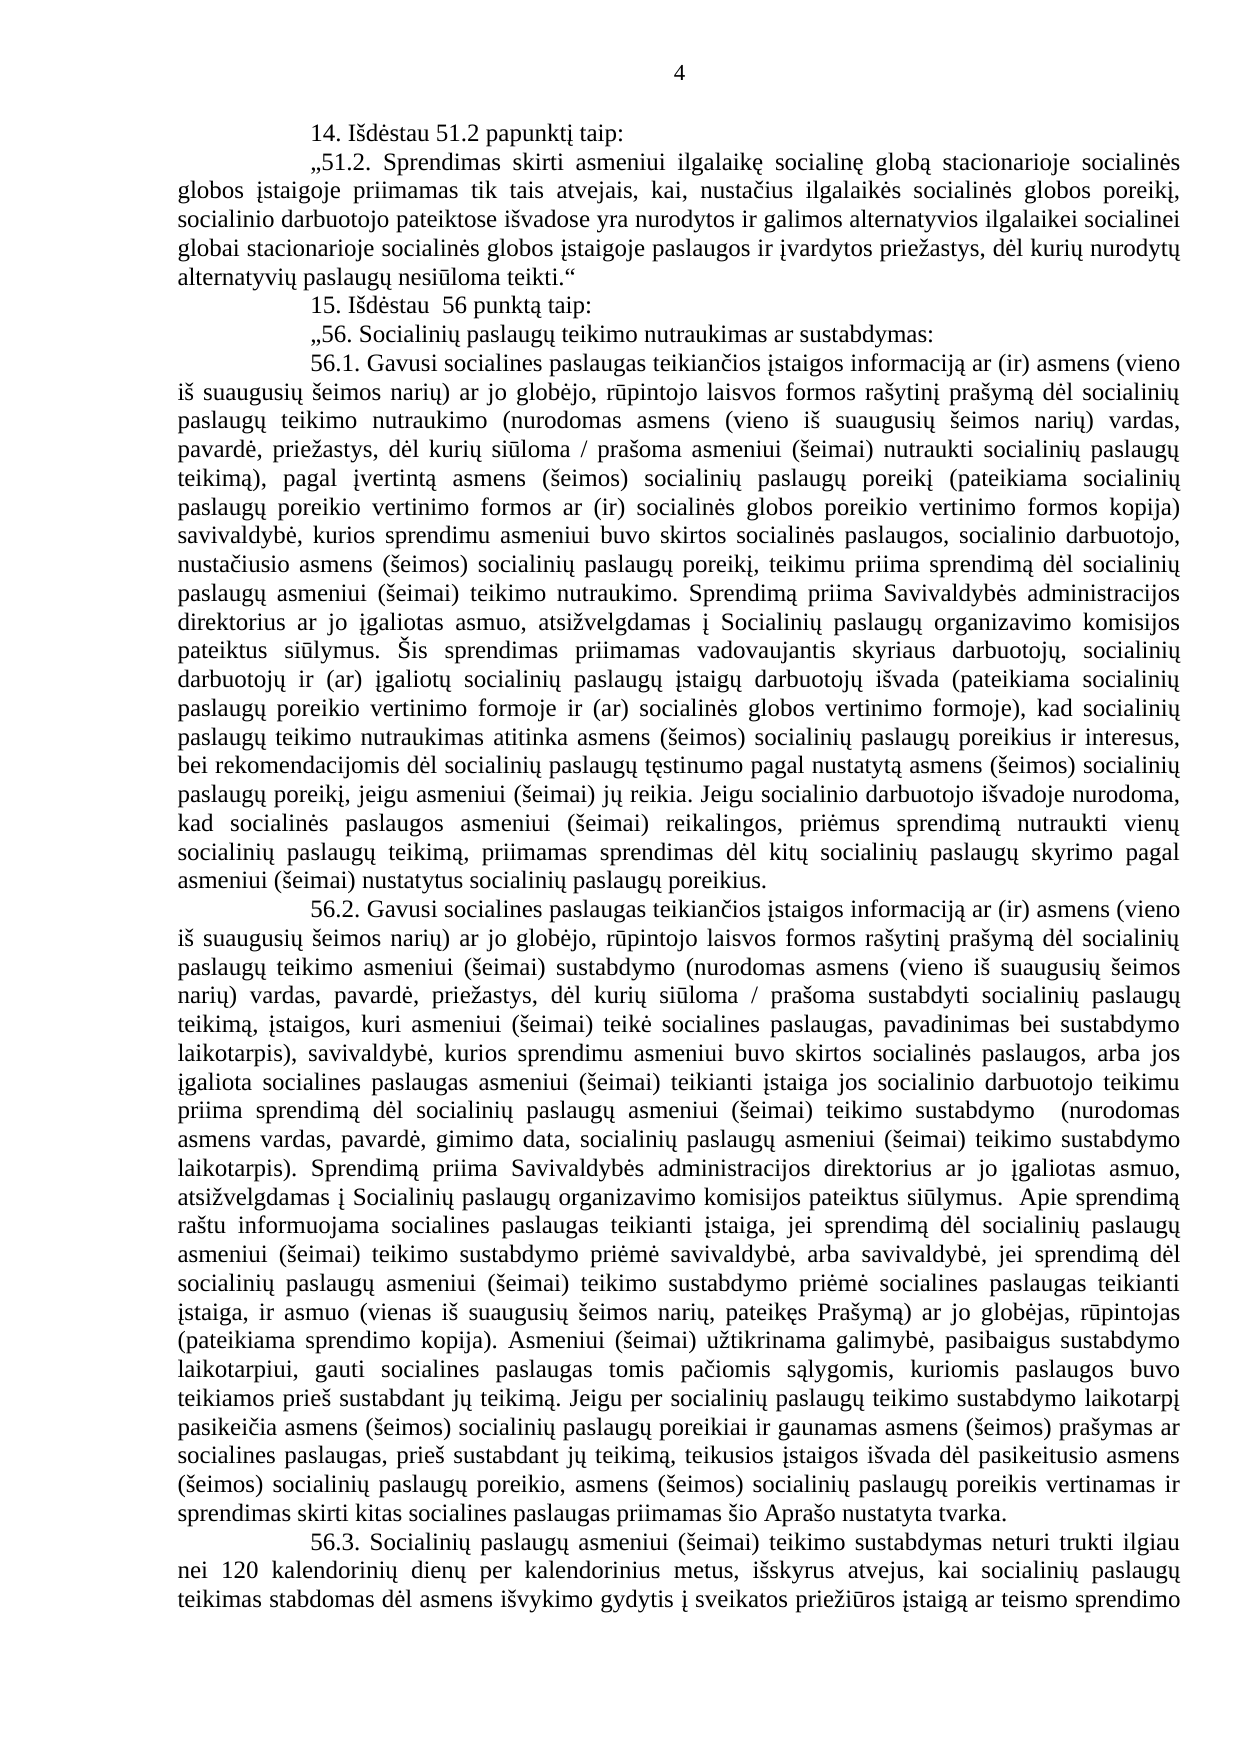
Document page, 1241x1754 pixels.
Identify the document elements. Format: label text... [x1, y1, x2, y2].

text 56.1. Gavusi socialines paslaugas teikiančios įstaigos informaciją ar (ir) asmens (vieno iš suaugusių šeimos narių) ar jo globėjo, rūpintojo laisvos formos rašytinį prašymą dėl socialinių paslaugų teikimo nutraukimo (nurodomas asmens (vieno iš suaugusių šeimos narių) vardas, pavardė, priežastys, dėl kurių siūloma / prašoma asmeniui (šeimai) nutraukti socialinių paslaugų teikimą), pagal įvertintą asmens (šeimos) socialinių paslaugų poreikį (pateikiama socialinių paslaugų poreikio vertinimo formos ar (ir) socialinės globos poreikio vertinimo formos kopija) savivaldybė, kurios sprendimu asmeniui buvo skirtos socialinės paslaugos, socialinio darbuotojo, nustačiusio asmens (šeimos) socialinių paslaugų poreikį, teikimu priima sprendimą dėl socialinių paslaugų asmeniui (šeimai) teikimo nutraukimo. Sprendimą priima Savivaldybės administracijos direktorius ar jo įgaliotas asmuo, atsižvelgdamas į Socialinių paslaugų organizavimo komisijos pateiktus siūlymus. Šis sprendimas priimamas vadovaujantis skyriaus darbuotojų, socialinių darbuotojų ir (ar) įgaliotų socialinių paslaugų įstaigų darbuotojų išvada (pateikiama socialinių paslaugų poreikio vertinimo formoje ir (ar) socialinės globos vertinimo formoje), kad socialinių paslaugų teikimo nutraukimas atitinka asmens (šeimos) socialinių paslaugų poreikius ir interesus, bei rekomendacijomis dėl socialinių paslaugų tęstinumo pagal nustatytą asmens (šeimos) socialinių paslaugų poreikį, jeigu asmeniui (šeimai) jų reikia. Jeigu socialinio darbuotojo išvadoje nurodoma, kad socialinės paslaugos asmeniui (šeimai) reikalingos, priėmus sprendimą nutraukti vienų socialinių paslaugų teikimą, priimamas sprendimas dėl kitų socialinių paslaugų skyrimo pagal asmeniui (šeimai) nustatytus socialinių paslaugų poreikius. [177, 348, 1181, 894]
text „51.2. Sprendimas skirti asmeniui ilgalaikę socialinę globą stacionarioje socialinės globos įstaigoje priimamas tik tais atvejais, kai, nustačius ilgalaikės socialinės globos poreikį, socialinio darbuotojo pateiktose išvadose yra nurodytos ir galimos alternatyvios ilgalaikei socialinei globai stacionarioje socialinės globos įstaigoje paslaugos ir įvardytos priežastys, dėl kurių nurodytų alternatyvių paslaugų nesiūloma teikti.“ [177, 147, 1181, 291]
text 56.2. Gavusi socialines paslaugas teikiančios įstaigos informaciją ar (ir) asmens (vieno iš suaugusių šeimos narių) ar jo globėjo, rūpintojo laisvos formos rašytinį prašymą dėl socialinių paslaugų teikimo asmeniui (šeimai) sustabdymo (nurodomas asmens (vieno iš suaugusių šeimos narių) vardas, pavardė, priežastys, dėl kurių siūloma / prašoma sustabdyti socialinių paslaugų teikimą, įstaigos, kuri asmeniui (šeimai) teikė socialines paslaugas, pavadinimas bei sustabdymo laikotarpis), savivaldybė, kurios sprendimu asmeniui buvo skirtos socialinės paslaugos, arba jos įgaliota socialines paslaugas asmeniui (šeimai) teikianti įstaiga jos socialinio darbuotojo teikimu priima sprendimą dėl socialinių paslaugų asmeniui (šeimai) teikimo sustabdymo (nurodomas asmens vardas, pavardė, gimimo data, socialinių paslaugų asmeniui (šeimai) teikimo sustabdymo laikotarpis). Sprendimą priima Savivaldybės administracijos direktorius ar jo įgaliotas asmuo, atsižvelgdamas į Socialinių paslaugų organizavimo komisijos pateiktus siūlymus. Apie sprendimą raštu informuojama socialines paslaugas teikianti įstaiga, jei sprendimą dėl socialinių paslaugų asmeniui (šeimai) teikimo sustabdymo priėmė savivaldybė, arba savivaldybė, jei sprendimą dėl socialinių paslaugų asmeniui (šeimai) teikimo sustabdymo priėmė socialines paslaugas teikianti įstaiga, ir asmuo (vienas iš suaugusių šeimos narių, pateikęs Prašymą) ar jo globėjas, rūpintojas (pateikiama sprendimo kopija). Asmeniui (šeimai) užtikrinama galimybė, pasibaigus sustabdymo laikotarpiui, gauti socialines paslaugas tomis pačiomis sąlygomis, kuriomis paslaugos buvo teikiamos prieš sustabdant jų teikimą. Jeigu per socialinių paslaugų teikimo sustabdymo laikotarpį pasikeičia asmens (šeimos) socialinių paslaugų poreikiai ir gaunamas asmens (šeimos) prašymas ar socialines paslaugas, prieš sustabdant jų teikimą, teikusios įstaigos išvada dėl pasikeitusio asmens (šeimos) socialinių paslaugų poreikio, asmens (šeimos) socialinių paslaugų poreikis vertinamas ir sprendimas skirti kitas socialines paslaugas priimamas šio Aprašo nustatyta tvarka. [177, 894, 1181, 1527]
text „56. Socialinių paslaugų teikimo nutraukimas ar sustabdymas: [177, 319, 1181, 348]
text 14. Išdėstau 51.2 papunktį taip: [177, 118, 1181, 147]
text 15. Išdėstau 56 punktą taip: [177, 291, 1181, 319]
text 56.3. Socialinių paslaugų asmeniui (šeimai) teikimo sustabdymas neturi trukti ilgiau nei 120 kalendorinių dienų per kalendorinius metus, išskyrus atvejus, kai socialinių paslaugų teikimas stabdomas dėl asmens išvykimo gydytis į sveikatos priežiūros įstaigą ar teismo sprendimo [177, 1527, 1181, 1613]
